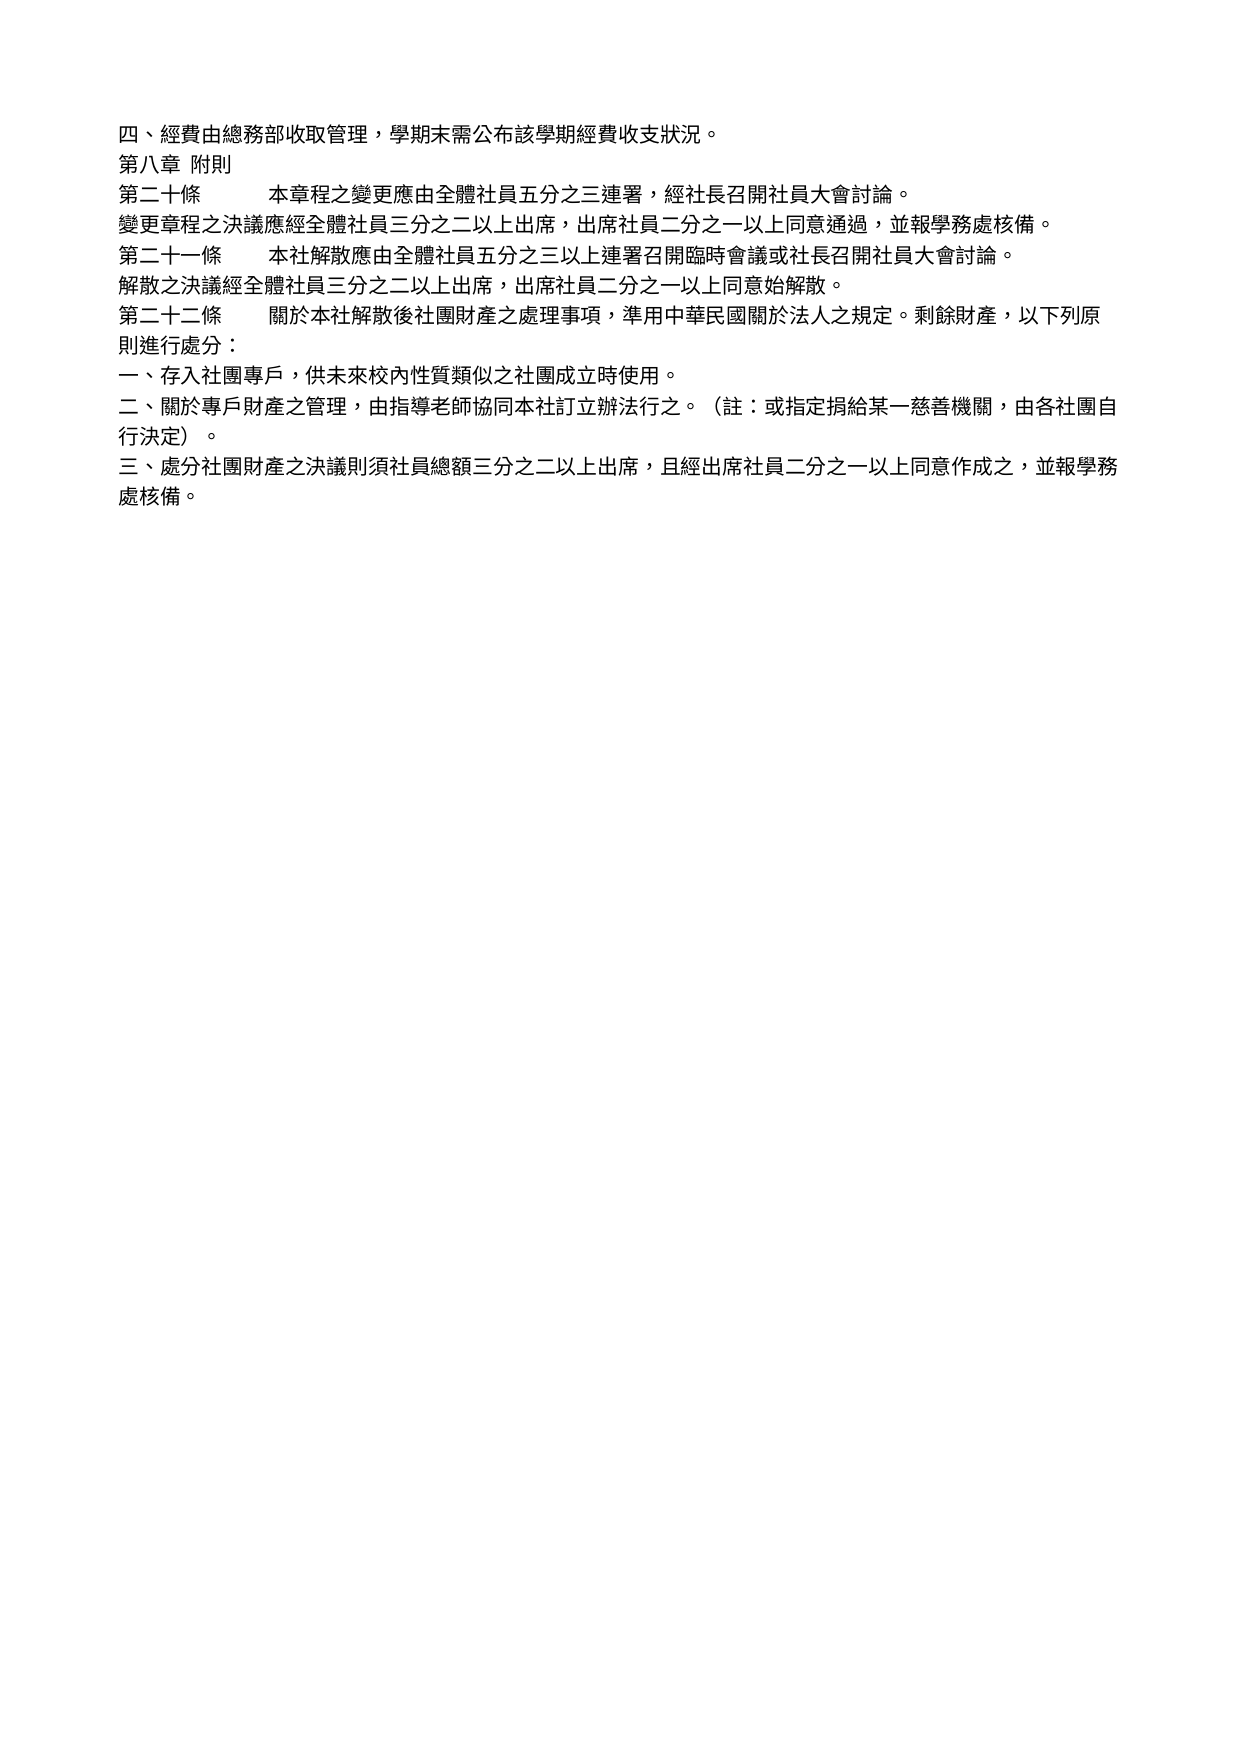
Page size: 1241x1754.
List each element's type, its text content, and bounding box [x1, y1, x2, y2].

text 四、經費由總務部收取管理，學期末需公布該學期經費收支狀況。 [118, 118, 1122, 148]
text 第二十一條 本社解散應由全體社員五分之三以上連署召開臨時會議或社長召開社員大會討論。 [118, 239, 1122, 269]
text 第八章 附則 [118, 148, 1122, 178]
text 二、關於專戶財產之管理，由指導老師協同本社訂立辦法行之。（註：或指定捐給某一慈善機關，由各社團自行決定）。 [118, 390, 1122, 450]
text 變更章程之決議應經全體社員三分之二以上出席，出席社員二分之一以上同意通過，並報學務處核備。 [118, 209, 1122, 239]
text 三、處分社團財產之決議則須社員總額三分之二以上出席，且經出席社員二分之一以上同意作成之，並報學務處核備。 [118, 450, 1122, 511]
text 第二十條 本章程之變更應由全體社員五分之三連署，經社長召開社員大會討論。 [118, 178, 1122, 209]
text 一、存入社團專戶，供未來校內性質類似之社團成立時使用。 [118, 360, 1122, 390]
text 解散之決議經全體社員三分之二以上出席，出席社員二分之一以上同意始解散。 [118, 269, 1122, 299]
text 第二十二條 關於本社解散後社團財產之處理事項，準用中華民國關於法人之規定。剩餘財產，以下列原則進行處分： [118, 299, 1122, 360]
